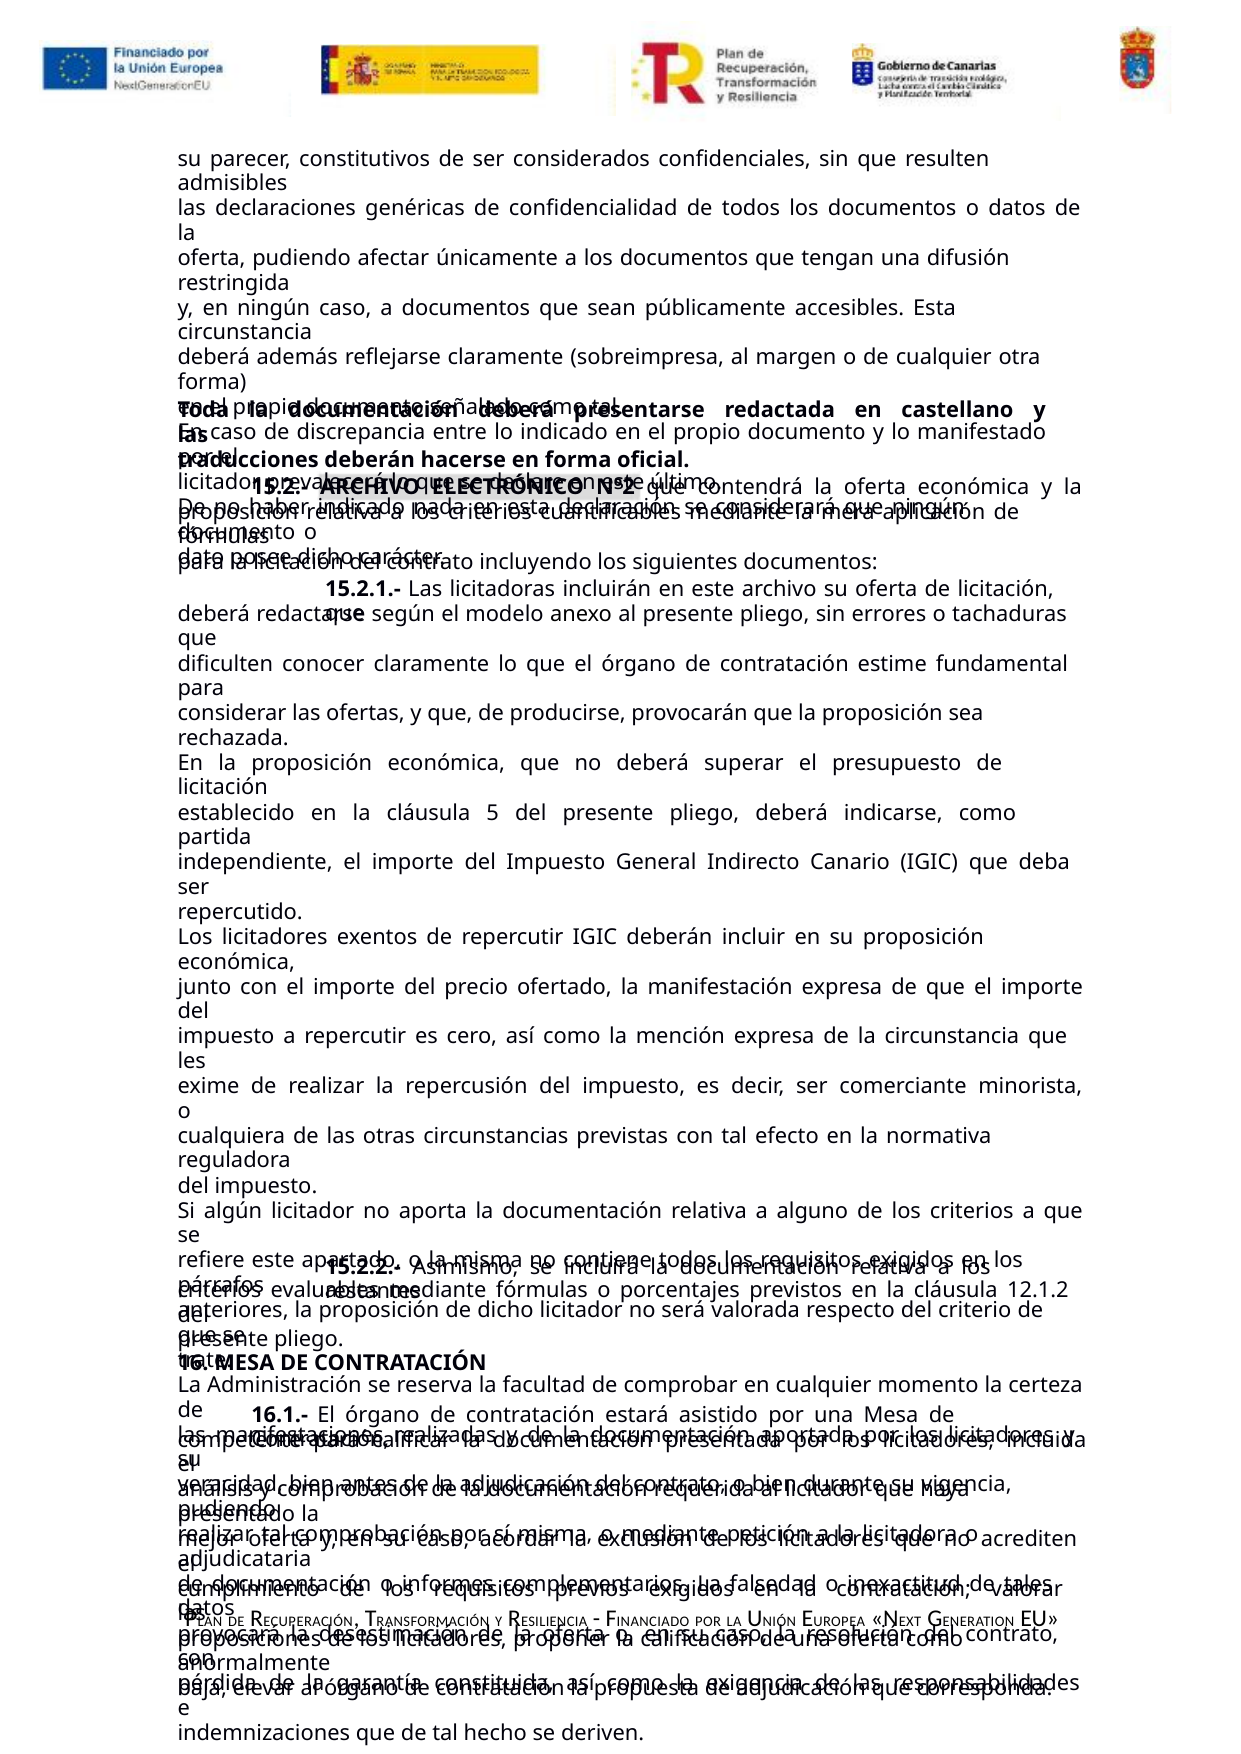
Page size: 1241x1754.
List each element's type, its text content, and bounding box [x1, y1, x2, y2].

text Los licitadores exentos de repercutir IGIC deberán incluir en su proposición económica, [177, 925, 1088, 974]
text Si algún licitador no aporta la documentación relativa a alguno de los criterios a que se [177, 1199, 1088, 1248]
text Toda la documentación deberá presentarse redactada en castellano y las [177, 398, 1088, 447]
text indemnizaciones que de tal hecho se deriven. [177, 1721, 1088, 1745]
text refiere este apartado, o la misma no contiene todos los requisitos exigidos en los párrafos [177, 1248, 1088, 1278]
text su parecer, constitutivos de ser considerados confidenciales, sin que resulten admisibles [177, 146, 1088, 195]
text 16.1.- El órgano de contratación estará asistido por una Mesa de Contratación, [251, 1402, 1088, 1428]
text 15.2.- ARCHIVO ELECTRÓNICO Nº2 que contendrá la oferta económica y la [251, 475, 1088, 499]
text junto con el importe del precio ofertado, la manifestación expresa de que el importe del [177, 975, 1088, 1024]
text repercutido. [177, 900, 1088, 924]
text deberá además reflejarse claramente (sobreimpresa, al margen o de cualquier otra forma) [177, 345, 1088, 394]
text 15.2.2.- Asimismo, se incluirá la documentación relativa a los restantes [325, 1254, 1088, 1278]
text licitador prevalecerá lo que se declare en este último. [177, 472, 325, 494]
text deberá redactarse según el modelo anexo al presente pliego, sin errores o tachaduras que [177, 602, 1088, 651]
text traducciones deberán hacerse en forma oficial. [177, 448, 1088, 472]
text establecido en la cláusula 5 del presente pliego, deberá indicarse, como partida [177, 800, 1088, 849]
text mejor oferta y, en su caso, acordar la exclusión de los licitadores que no acrediten el [177, 1527, 1088, 1576]
text impuesto a repercutir es cero, así como la mención expresa de la circunstancia que les [177, 1024, 1088, 1073]
text proposiciones de los licitadores, proponer la calificación de una oferta como anormalmente [177, 1626, 1088, 1675]
text considerar las ofertas, y que, de producirse, provocarán que la proposición sea rechazada. [177, 701, 1088, 750]
text exime de realizar la repercusión del impuesto, es decir, ser comerciante minorista, o [177, 1074, 1088, 1123]
text PLAN DE RECUPERACIÓN, TRANSFORMACIÓN Y RESILIENCIA - FINANCIADO POR LA UNIÓN EUROPEA «NEXT GENERATION EU» [185, 1604, 1083, 1632]
text las declaraciones genéricas de confidencialidad de todos los documentos o datos de la [177, 196, 1088, 245]
text En la proposición económica, que no deberá superar el presupuesto de licitación [177, 751, 1088, 800]
text y, en ningún caso, a documentos que sean públicamente accesibles. Esta circunstancia [177, 296, 1088, 344]
text La Administración se reserva la facultad de comprobar en cualquier momento la certeza de [177, 1373, 1088, 1422]
text 16. MESA DE CONTRATACIÓN [177, 1351, 522, 1376]
text 15.2.1.- Las licitadoras incluirán en este archivo su oferta de licitación, que [325, 576, 1088, 602]
text competente para calificar la documentación presentada por los licitadores, incluida el [177, 1428, 1088, 1477]
text oferta, pudiendo afectar únicamente a los documentos que tengan una difusión restringida [177, 246, 1088, 295]
text del impuesto. [177, 1173, 1088, 1198]
text análisis y comprobación de la documentación requerida al licitador que haya presentado la [177, 1477, 1088, 1526]
text cumplimiento de los requisitos previos exigidos en la contratación; valorar las [177, 1577, 1088, 1626]
text trate. [522, 1351, 1088, 1372]
text proposición relativa a los criterios cuantificables mediante la mera aplicación de fórmulas [177, 500, 1088, 549]
text independiente, el importe del Impuesto General Indirecto Canario (IGIC) que deba ser [177, 850, 1088, 899]
text baja, elevar al órgano de contratación la propuesta de adjudicación que corresponda. [177, 1676, 1088, 1701]
text para la licitación del contrato incluyendo los siguientes documentos: [177, 549, 1088, 574]
text pérdida de la garantía constituida, así como la exigencia de las responsabilidades e [177, 1701, 1088, 1720]
text criterios evaluables mediante fórmulas o porcentajes previstos en la cláusula 12.1.2 del [177, 1278, 1088, 1327]
text dificulten conocer claramente lo que el órgano de contratación estime fundamental para [177, 651, 1088, 700]
text cualquiera de las otras circunstancias previstas con tal efecto en la normativa reguladora [177, 1124, 1088, 1173]
text presente pliego. [177, 1327, 1088, 1351]
